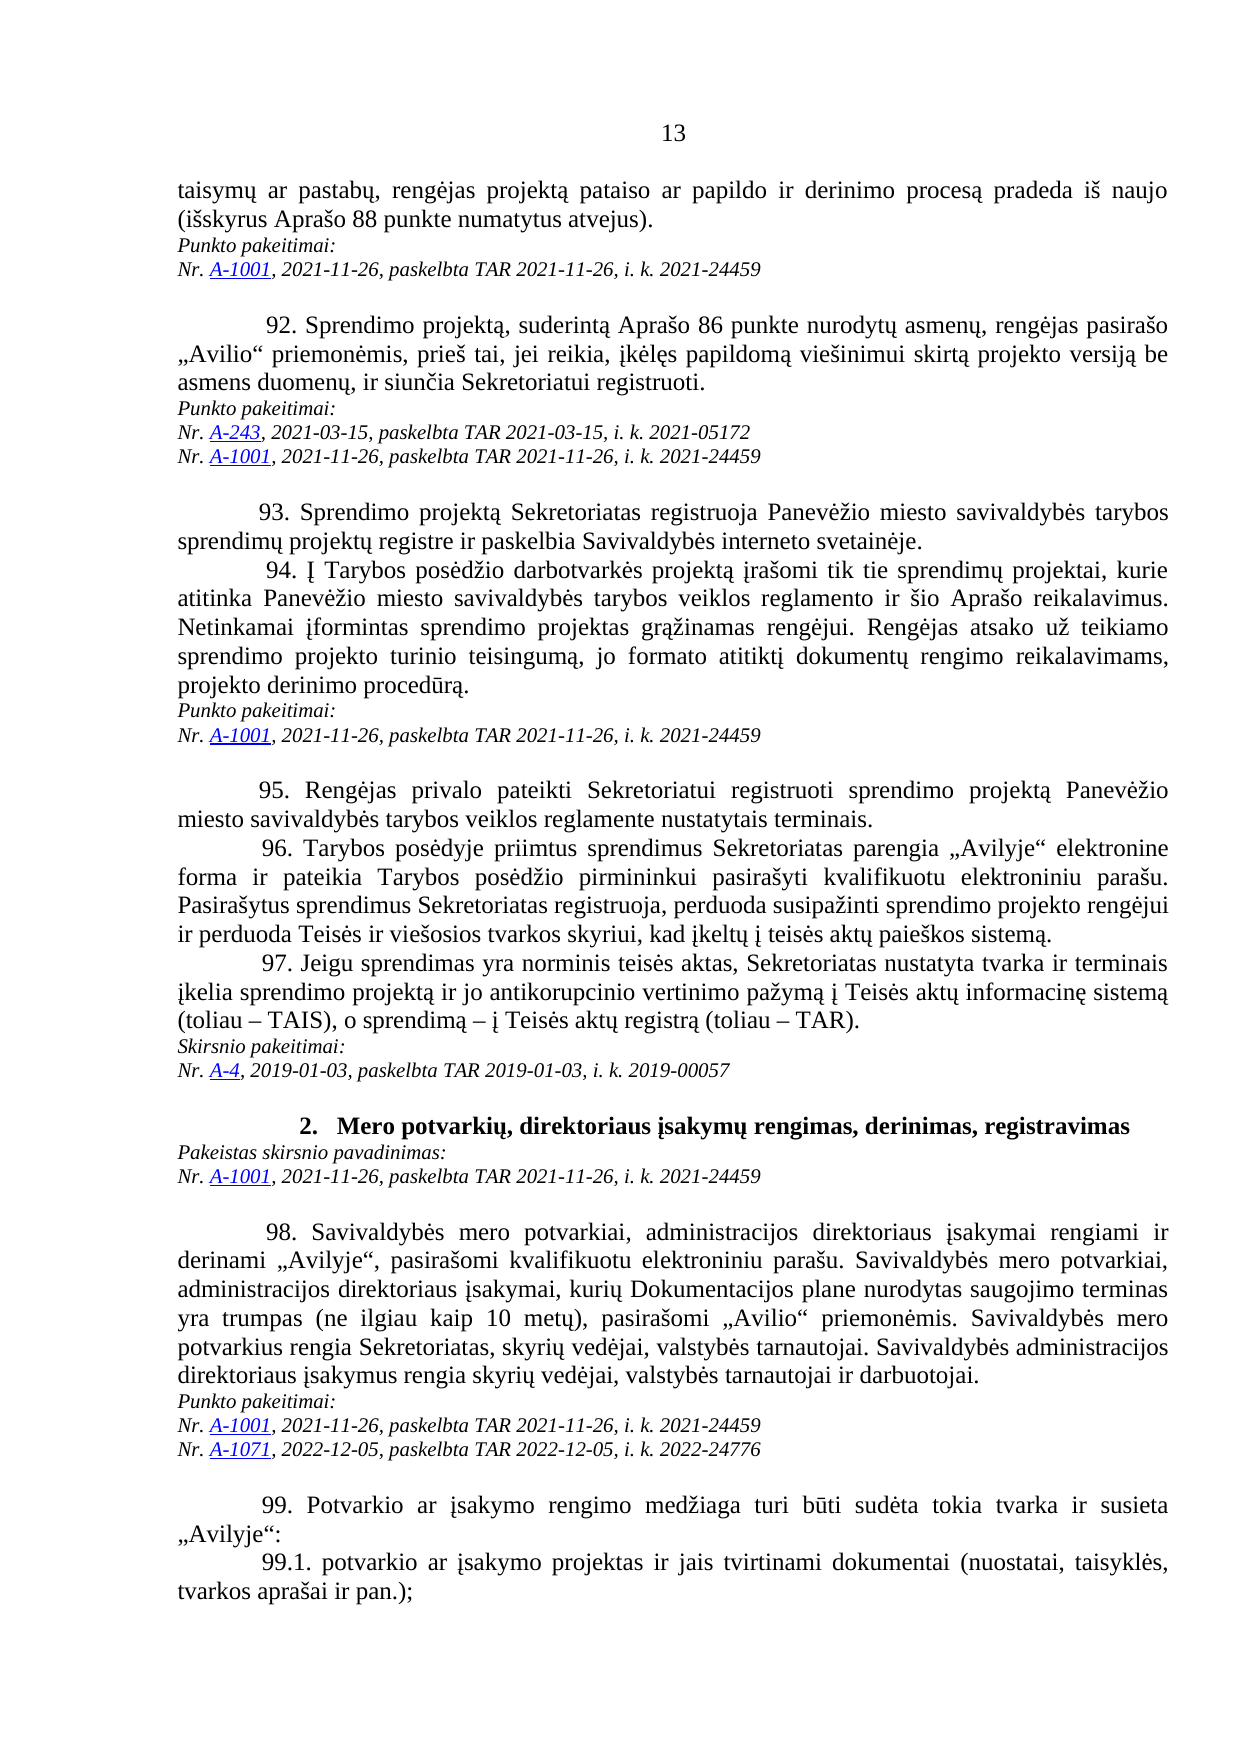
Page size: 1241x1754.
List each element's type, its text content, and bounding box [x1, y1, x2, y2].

text 95. Rengėjas privalo pateikti Sekretoriatui registruoti sprendimo projektą Panevėžio miesto savivaldybės tarybos veiklos reglamente nustatytais terminais. [177, 775, 1169, 833]
text 2. Mero potvarkių, direktoriaus įsakymų rengimas, derinimas, registravimas [260, 1111, 1169, 1140]
text Nr. A-1001, 2021-11-26, paskelbta TAR 2021-11-26, i. k. 2021-24459 [177, 444, 1169, 468]
text 92. Sprendimo projektą, suderintą Aprašo 86 punkte nurodytų asmenų, rengėjas pasirašo „Avilio“ priemonėmis, prieš tai, jei reikia, įkėlęs papildomą viešinimui skirtą projekto versiją be asmens duomenų, ir siunčia Sekretoriatui registruoti. [177, 310, 1169, 396]
text Punkto pakeitimai: [177, 698, 1169, 722]
text Pakeistas skirsnio pavadinimas: [177, 1140, 1169, 1164]
text 99. Potvarkio ar įsakymo rengimo medžiaga turi būti sudėta tokia tvarka ir susieta „Avilyje“: [177, 1490, 1169, 1547]
text Nr. A-1071, 2022-12-05, paskelbta TAR 2022-12-05, i. k. 2022-24776 [177, 1437, 1169, 1461]
text 94. Į Tarybos posėdžio darbotvarkės projektą įrašomi tik tie sprendimų projektai, kurie atitinka Panevėžio miesto savivaldybės tarybos veiklos reglamento ir šio Aprašo reikalavimus. Netinkamai įformintas sprendimo projektas grąžinamas rengėjui. Rengėjas atsako už teikiamo sprendimo projekto turinio teisingumą, jo formato atitiktį dokumentų rengimo reikalavimams, projekto derinimo procedūrą. [177, 555, 1169, 698]
text Punkto pakeitimai: [177, 1389, 1169, 1413]
text Nr. A-4, 2019-01-03, paskelbta TAR 2019-01-03, i. k. 2019-00057 [177, 1058, 1169, 1082]
text 99.1. potvarkio ar įsakymo projektas ir jais tvirtinami dokumentai (nuostatai, taisyklės, tvarkos aprašai ir pan.); [177, 1547, 1169, 1605]
text Nr. A-1001, 2021-11-26, paskelbta TAR 2021-11-26, i. k. 2021-24459 [177, 722, 1169, 747]
text Skirsnio pakeitimai: [177, 1034, 1169, 1058]
text 97. Jeigu sprendimas yra norminis teisės aktas, Sekretoriatas nustatyta tvarka ir terminais įkelia sprendimo projektą ir jo antikorupcinio vertinimo pažymą į Teisės aktų informacinę sistemą (toliau – TAIS), o sprendimą – į Teisės aktų registrą (toliau – TAR). [177, 948, 1169, 1034]
text taisymų ar pastabų, rengėjas projektą pataiso ar papildo ir derinimo procesą pradeda iš naujo (išskyrus Aprašo 88 punkte numatytus atvejus). [177, 176, 1169, 233]
text 96. Tarybos posėdyje priimtus sprendimus Sekretoriatas parengia „Avilyje“ elektronine forma ir pateikia Tarybos posėdžio pirmininkui pasirašyti kvalifikuotu elektroniniu parašu. Pasirašytus sprendimus Sekretoriatas registruoja, perduoda susipažinti sprendimo projekto rengėjui ir perduoda Teisės ir viešosios tvarkos skyriui, kad įkeltų į teisės aktų paieškos sistemą. [177, 833, 1169, 948]
text Nr. A-1001, 2021-11-26, paskelbta TAR 2021-11-26, i. k. 2021-24459 [177, 1413, 1169, 1437]
text Nr. A-1001, 2021-11-26, paskelbta TAR 2021-11-26, i. k. 2021-24459 [177, 257, 1169, 281]
text 93. Sprendimo projektą Sekretoriatas registruoja Panevėžio miesto savivaldybės tarybos sprendimų projektų registre ir paskelbia Savivaldybės interneto svetainėje. [177, 497, 1169, 555]
text 98. Savivaldybės mero potvarkiai, administracijos direktoriaus įsakymai rengiami ir derinami „Avilyje“, pasirašomi kvalifikuotu elektroniniu parašu. Savivaldybės mero potvarkiai, administracijos direktoriaus įsakymai, kurių Dokumentacijos plane nurodytas saugojimo terminas yra trumpas (ne ilgiau kaip 10 metų), pasirašomi „Avilio“ priemonėmis. Savivaldybės mero potvarkius rengia Sekretoriatas, skyrių vedėjai, valstybės tarnautojai. Savivaldybės administracijos direktoriaus įsakymus rengia skyrių vedėjai, valstybės tarnautojai ir darbuotojai. [177, 1217, 1169, 1389]
text Nr. A-243, 2021-03-15, paskelbta TAR 2021-03-15, i. k. 2021-05172 [177, 420, 1169, 444]
text Punkto pakeitimai: [177, 233, 1169, 257]
text Punkto pakeitimai: [177, 396, 1169, 420]
text Nr. A-1001, 2021-11-26, paskelbta TAR 2021-11-26, i. k. 2021-24459 [177, 1164, 1169, 1188]
